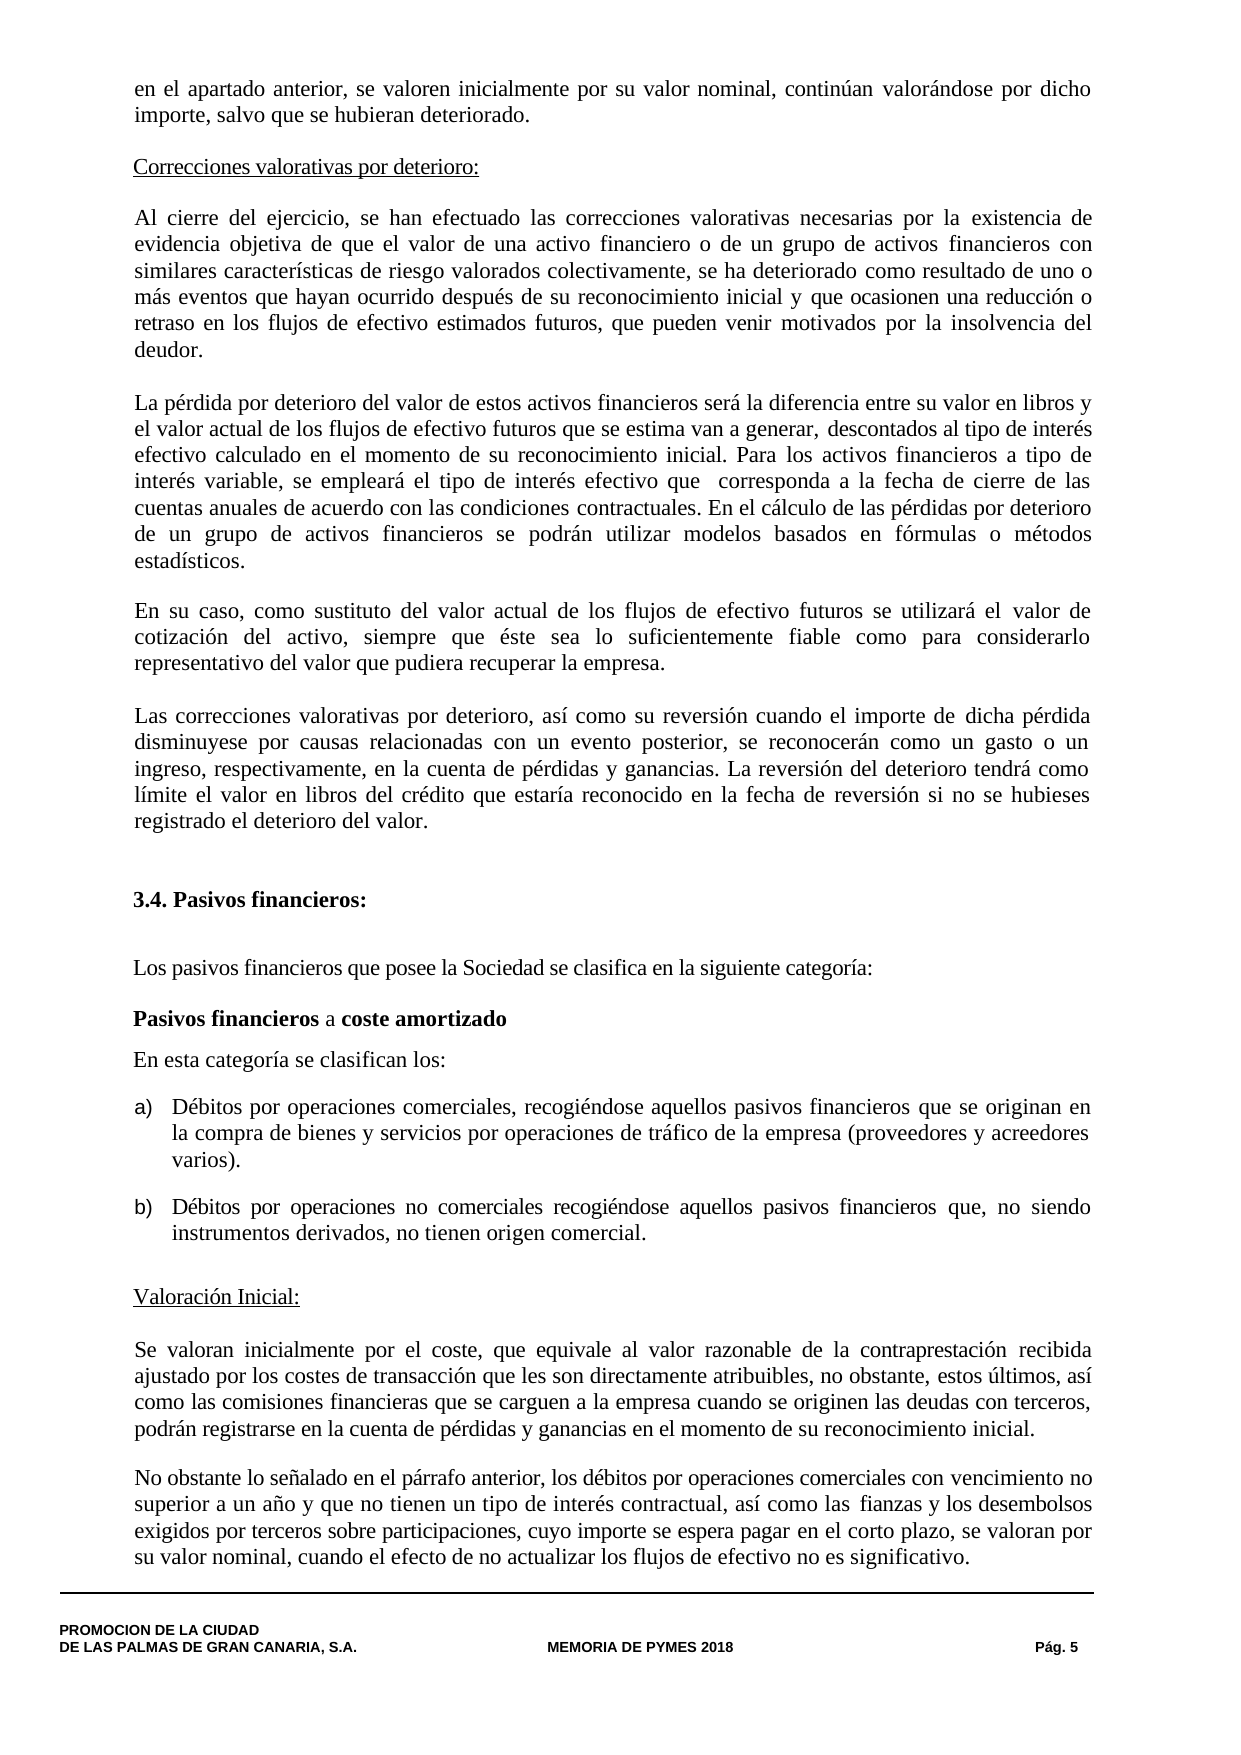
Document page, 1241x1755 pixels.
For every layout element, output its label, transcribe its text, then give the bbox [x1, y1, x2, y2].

text No obstante lo señalado en el párrafo anterior, los débitos por operaciones comerciales con vencimiento no superior a un año y que no tienen un tipo de interés contractual, así como las fianzas y los desembolsos exigidos por terceros sobre participaciones, cuyo importe se espera pagar en el corto plazo, se valoran por su valor nominal, cuando el efecto de no actualizar los flujos de efectivo no es significativo. [134, 1464, 1093, 1569]
text En su caso, como sustituto del valor actual de los flujos de efectivo futuros se utilizará el valor de cotización del activo, siempre que éste sea lo suficientemente fiable como para considerarlo representativo del valor que pudiera recuperar la empresa. [134, 597, 1091, 676]
text Se valoran inicialmente por el coste, que equivale al valor razonable de la contraprestación recibida ajustado por los costes de transacción que les son directamente atribuibles, no obstante, estos últimos, así como las comisiones financieras que se carguen a la empresa cuando se originen las deudas con terceros, podrán registrarse en la cuenta de pérdidas y ganancias en el momento de su reconocimiento inicial. [134, 1336, 1092, 1441]
list Débitos por operaciones comerciales, recogiéndose aquellos pasivos financieros que se originan en la compra de bienes y servicios por operaciones de tráfico de la empresa (proveedores y acreedores varios). [134, 1093, 1091, 1172]
text Valoración Inicial: [59, 1283, 1093, 1309]
list Débitos por operaciones no comerciales recogiéndose aquellos pasivos financieros que, no siendo instrumentos derivados, no tienen origen comercial. [134, 1193, 1091, 1246]
text Al cierre del ejercicio, se han efectuado las correcciones valorativas necesarias por la existencia de evidencia objetiva de que el valor de una activo financiero o de un grupo de activos financieros con similares características de riesgo valorados colectivamente, se ha deteriorado como resultado de uno o más eventos que hayan ocurrido después de su reconocimiento inicial y que ocasionen una reducción o retraso en los flujos de efectivo estimados futuros, que pueden venir motivados por la insolvencia del deudor. [134, 204, 1093, 362]
text Los pasivos financieros que posee la Sociedad se clasifica en la siguiente categoría: [59, 954, 999, 980]
text En esta categoría se clasifican los: [59, 1046, 999, 1072]
text La pérdida por deterioro del valor de estos activos financieros será la diferencia entre su valor en libros y el valor actual de los flujos de efectivo futuros que se estima van a generar, descontados al tipo de interés efectivo calculado en el momento de su reconocimiento inicial. Para los activos financieros a tipo de interés variable, se empleará el tipo de interés efectivo que corresponda a la fecha de cierre de las cuentas anuales de acuerdo con las condiciones contractuales. En el cálculo de las pérdidas por deterioro de un grupo de activos financieros se podrán utilizar modelos basados en fórmulas o métodos estadísticos. [134, 388, 1093, 573]
text Correcciones valorativas por deterioro: [59, 153, 1093, 179]
text 3.4. Pasivos financieros: [59, 887, 1093, 913]
text en el apartado anterior, se valoren inicialmente por su valor nominal, continúan valorándose por dicho importe, salvo que se hubieran deteriorado. [134, 75, 1091, 128]
text Las correcciones valorativas por deterioro, así como su reversión cuando el importe de dicha pérdida disminuyese por causas relacionadas con un evento posterior, se reconocerán como un gasto o un ingreso, respectivamente, en la cuenta de pérdidas y ganancias. La reversión del deterioro tendrá como límite el valor en libros del crédito que estaría reconocido en la fecha de reversión si no se hubieses registrado el deterioro del valor. [134, 702, 1090, 834]
text Pasivos financieros a coste amortizado [59, 1005, 999, 1032]
